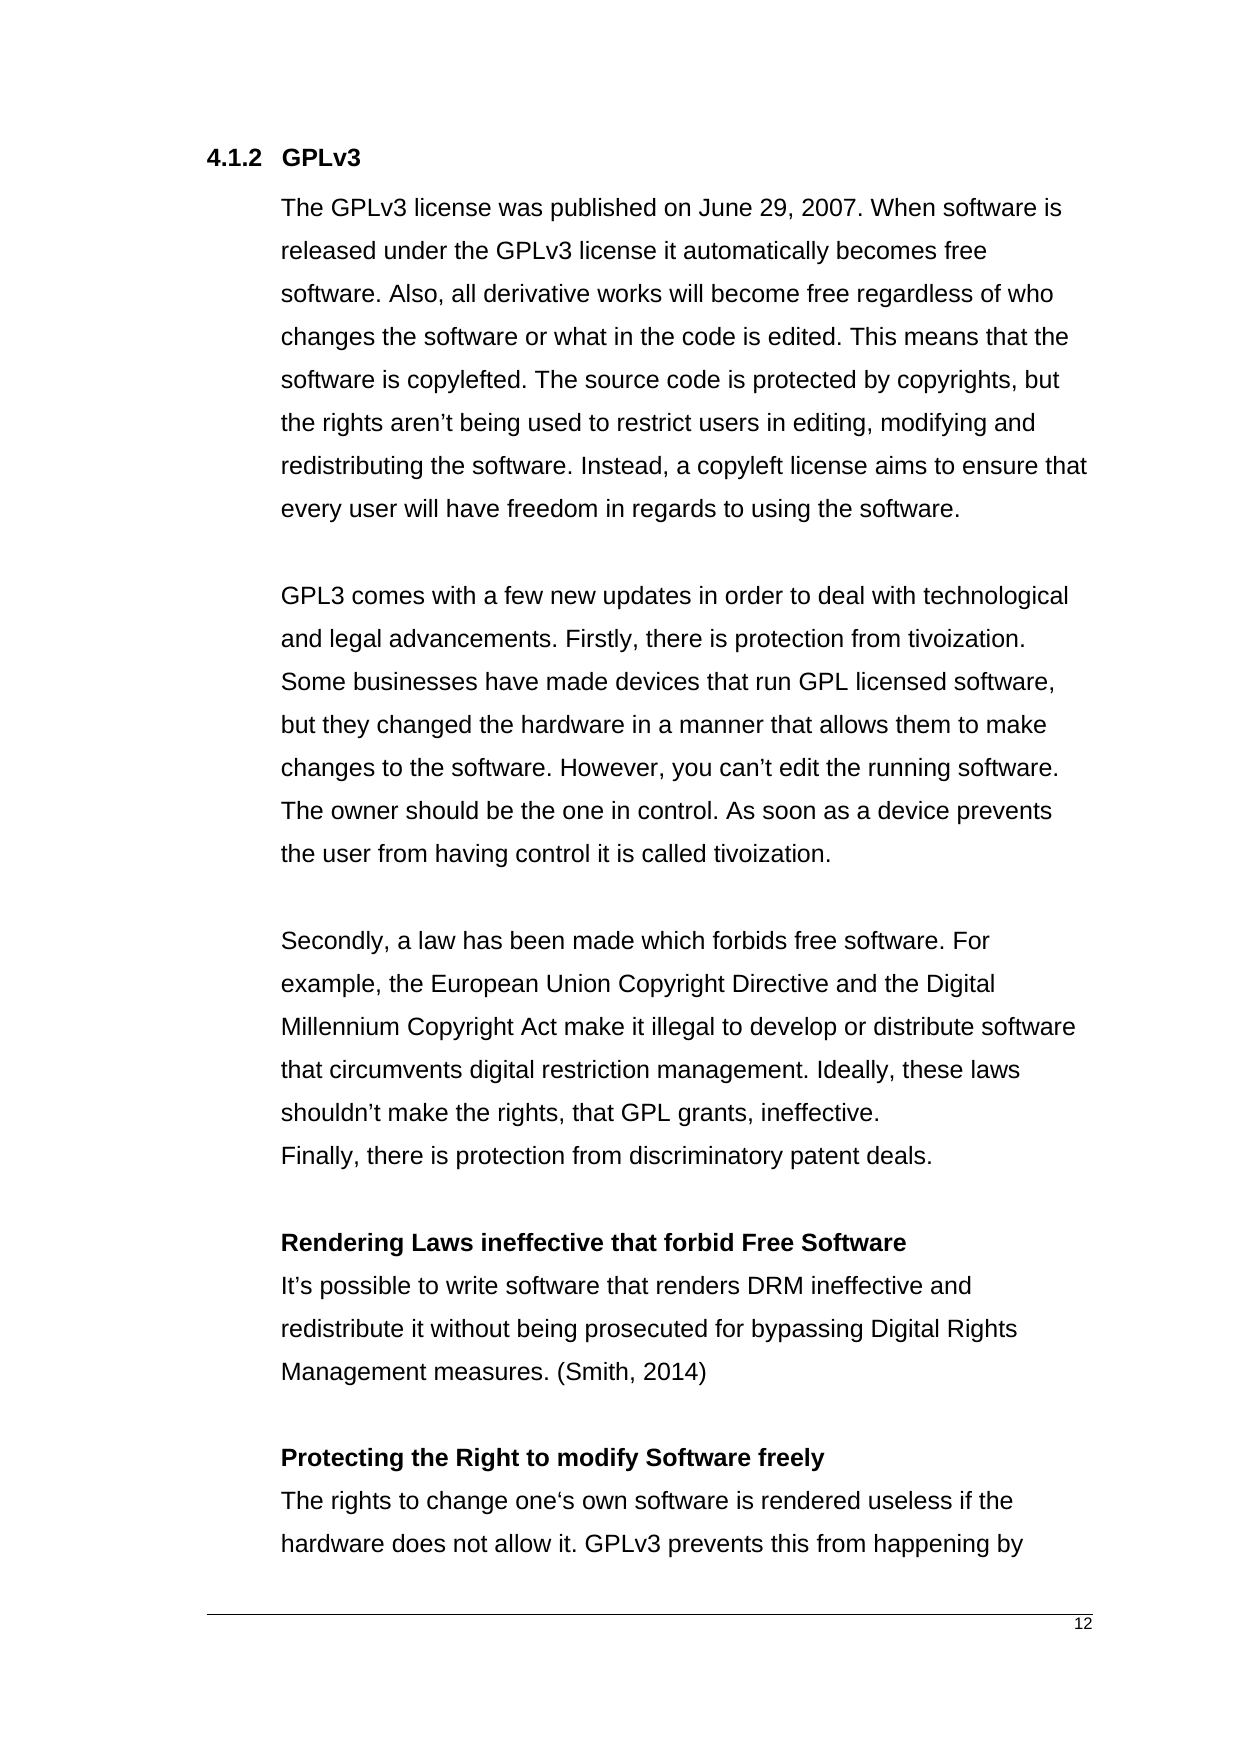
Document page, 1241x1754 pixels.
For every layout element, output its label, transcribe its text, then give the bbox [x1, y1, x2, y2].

text Rendering Laws ineffective that forbid Free Software [281, 1227, 1093, 1256]
text Finally, there is protection from discriminatory patent deals. [281, 1141, 1093, 1170]
text Secondly, a law has been made which forbids free software. For example, the European Union Copyright Directive and the Digital Millennium Copyright Act make it illegal to develop or distribute software that circumvents digital restriction management. Ideally, these laws shouldn’t make the rights, that GPL grants, ineffective. [281, 926, 1093, 1127]
text It’s possible to write software that renders DRM ineffective and redistribute it without being prosecuted for bypassing Digital Rights Management measures. (Smith, 2014) [281, 1271, 1093, 1386]
subtitle GPLv3 [207, 143, 1093, 172]
text The GPLv3 license was published on June 29, 2007. When software is released under the GPLv3 license it automatically becomes free software. Also, all derivative works will become free regardless of who changes the software or what in the code is edited. This means that the software is copylefted. The source code is protected by copyrights, but the rights aren’t being used to restrict users in editing, modifying and redistributing the software. Instead, a copyleft license aims to ensure that every user will have freedom in regards to using the software. [281, 192, 1093, 523]
text Protecting the Right to modify Software freely [281, 1443, 1093, 1472]
text The rights to change one‘s own software is rendered useless if the hardware does not allow it. GPLv3 prevents this from happening by [281, 1486, 1093, 1558]
text GPL3 comes with a few new updates in order to deal with technological and legal advancements. Firstly, there is protection from tivoization. Some businesses have made devices that run GPL licensed software, but they changed the hardware in a manner that allows them to make changes to the software. However, you can’t edit the running software. The owner should be the one in control. As soon as a device prevents the user from having control it is called tivoization. [281, 581, 1093, 868]
